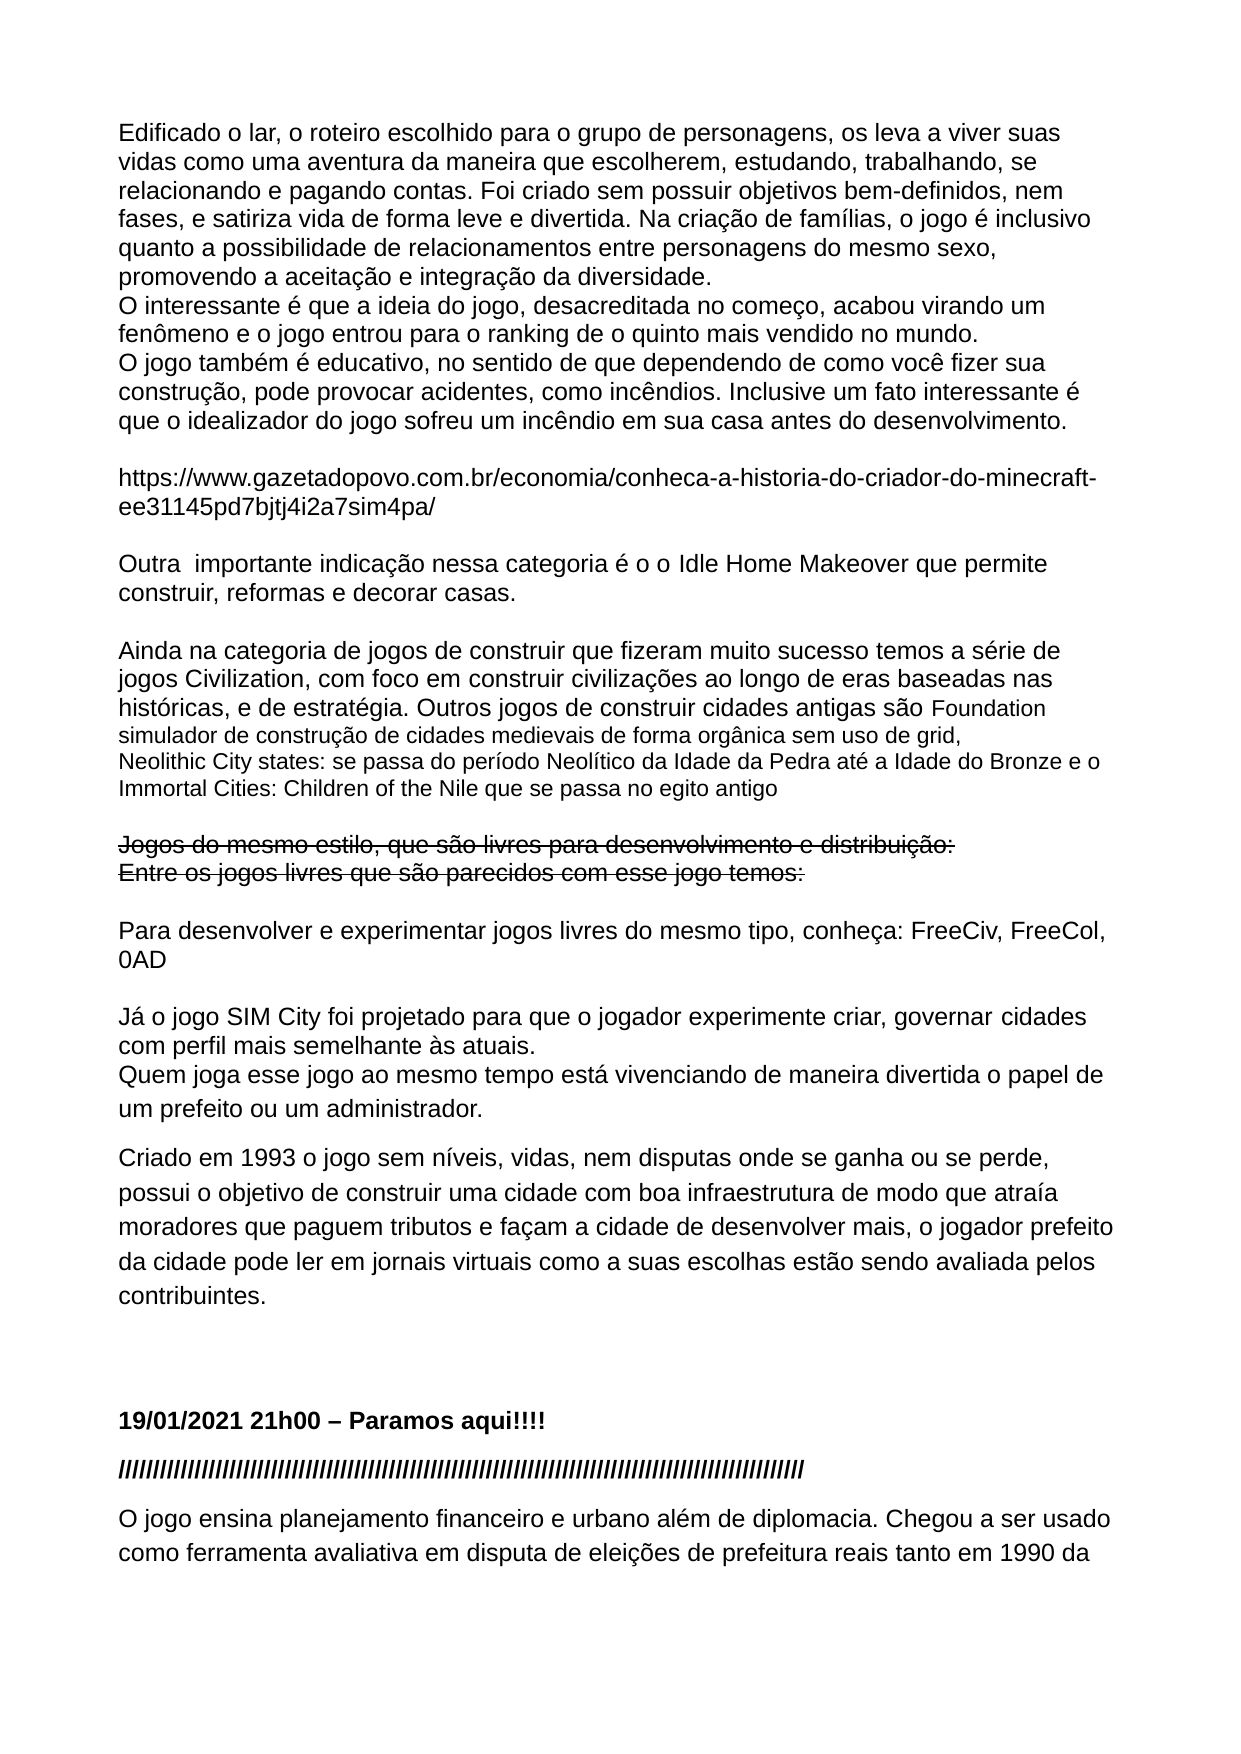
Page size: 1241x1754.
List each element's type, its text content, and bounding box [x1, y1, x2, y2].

text Neolithic City states: se passa do período Neolítico da Idade da Pedra até a Idade do Bronze e o Immortal Cities: Children of the Nile que se passa no egito antigo [118, 748, 1122, 801]
text O jogo ensina planejamento financeiro e urbano além de diplomacia. Chegou a ser usado como ferramenta avaliativa em disputa de eleições de prefeitura reais tanto em 1990 da [118, 1504, 1122, 1567]
text Quem joga esse jogo ao mesmo tempo está vivenciando de maneira divertida o papel de um prefeito ou um administrador. [118, 1060, 1122, 1123]
text Já o jogo SIM City foi projetado para que o jogador experimente criar, governar cidades com perfil mais semelhante às atuais. [118, 1002, 1122, 1060]
text Para desenvolver e experimentar jogos livres do mesmo tipo, conheça: FreeCiv, FreeCol, 0AD [118, 916, 1122, 973]
text Outra importante indicação nessa categoria é o o Idle Home Makeover que permite construir, reformas e decorar casas. [118, 549, 1122, 607]
text https://www.gazetadopovo.com.br/economia/conheca-a-historia-do-criador-do-minecraft-ee31145pd7bjtj4i2a7sim4pa/ [118, 463, 1122, 521]
text Edificado o lar, o roteiro escolhido para o grupo de personagens, os leva a viver suas vidas como uma aventura da maneira que escolherem, estudando, trabalhando, se relacionando e pagando contas. Foi criado sem possuir objetivos bem-definidos, nem fases, e satiriza vida de forma leve e divertida. Na criação de famílias, o jogo é inclusivo quanto a possibilidade de relacionamentos entre personagens do mesmo sexo, promovendo a aceitação e integração da diversidade. [118, 118, 1122, 291]
text Entre os jogos livres que são parecidos com esse jogo temos: [118, 858, 1122, 887]
text 19/01/2021 21h00 – Paramos aqui!!!! [118, 1406, 1122, 1434]
text Criado em 1993 o jogo sem níveis, vidas, nem disputas onde se ganha ou se perde, possui o objetivo de construir uma cidade com boa infraestrutura de modo que atraía moradores que paguem tributos e façam a cidade de desenvolver mais, o jogador prefeito da cidade pode ler em jornais virtuais como a suas escolhas estão sendo avaliada pelos contribuintes. [118, 1143, 1122, 1310]
text Ainda na categoria de jogos de construir que fizeram muito sucesso temos a série de jogos Civilization, com foco em construir civilizações ao longo de eras baseadas nas históricas, e de estratégia. Outros jogos de construir cidades antigas são Foundation simulador de construção de cidades medievais de forma orgânica sem uso de grid, [118, 636, 1122, 748]
text O jogo também é educativo, no sentido de que dependendo de como você fizer sua construção, pode provocar acidentes, como incêndios. Inclusive um fato interessante é que o idealizador do jogo sofreu um incêndio em sua casa antes do desenvolvimento. [118, 348, 1122, 434]
text O interessante é que a ideia do jogo, desacreditada no começo, acabou virando um fenômeno e o jogo entrou para o ranking de o quinto mais vendido no mundo. [118, 291, 1122, 348]
text Jogos do mesmo estilo, que são livres para desenvolvimento e distribuição: [118, 830, 1122, 858]
text /////////////////////////////////////////////////////////////////////////////////////////////////// [118, 1455, 1122, 1483]
